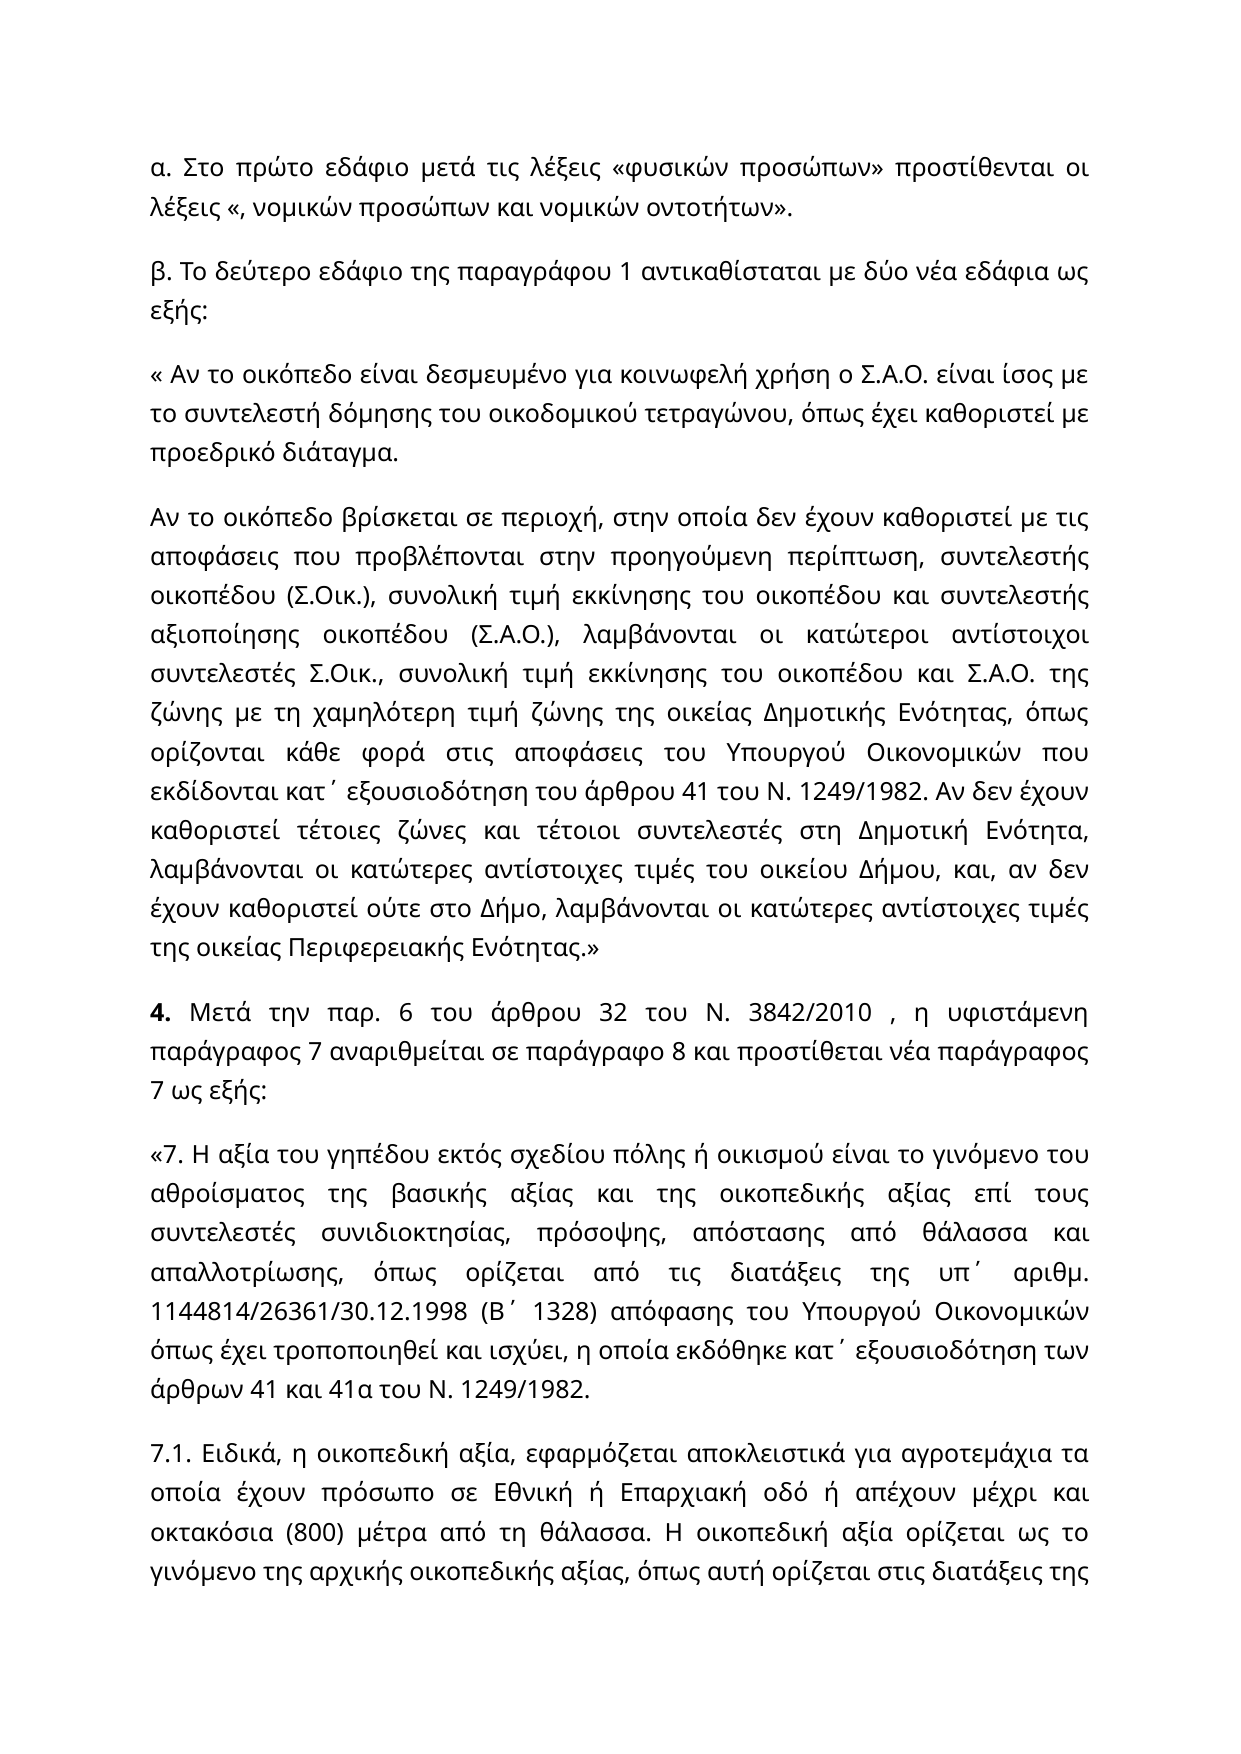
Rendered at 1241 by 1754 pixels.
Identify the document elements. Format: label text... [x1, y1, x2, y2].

text « Αν το οικόπεδο είναι δεσμευμένο για κοινωφελή χρήση ο Σ.Α.Ο. είναι ίσος με το συντελεστή δόμησης του οικοδομικού τετραγώνου, όπως έχει καθοριστεί με προεδρικό διάταγμα. [150, 357, 1090, 469]
text 4. Μετά την παρ. 6 του άρθρου 32 του Ν. 3842/2010 , η υφιστάμενη παράγραφος 7 αναριθμείται σε παράγραφο 8 και προστίθεται νέα παράγραφος 7 ως εξής: [150, 994, 1090, 1107]
text Αν το οικόπεδο βρίσκεται σε περιοχή, στην οποία δεν έχουν καθοριστεί με τις αποφάσεις που προβλέπονται στην προηγούμενη περίπτωση, συντελεστής οικοπέδου (Σ.Οικ.), συνολική τιμή εκκίνησης του οικοπέδου και συντελεστής αξιοποίησης οικοπέδου (Σ.Α.Ο.), λαμβάνονται οι κατώτεροι αντίστοιχοι συντελεστές Σ.Οικ., συνολική τιμή εκκίνησης του οικοπέδου και Σ.Α.Ο. της ζώνης με τη χαμηλότερη τιμή ζώνης της οικείας Δημοτικής Ενότητας, όπως ορίζονται κάθε φορά στις αποφάσεις του Υπουργού Οικονομικών που εκδίδονται κατ΄ εξουσιοδότηση του άρθρου 41 του Ν. 1249/1982. Αν δεν έχουν καθοριστεί τέτοιες ζώνες και τέτοιοι συντελεστές στη Δημοτική Ενότητα, λαμβάνονται οι κατώτερες αντίστοιχες τιμές του οικείου Δήμου, και, αν δεν έχουν καθοριστεί ούτε στο Δήμο, λαμβάνονται οι κατώτερες αντίστοιχες τιμές της οικείας Περιφερειακής Ενότητας.» [150, 499, 1090, 964]
text 7.1. Ειδικά, η οικοπεδική αξία, εφαρμόζεται αποκλειστικά για αγροτεμάχια τα οποία έχουν πρόσωπο σε Εθνική ή Επαρχιακή οδό ή απέχουν μέχρι και οκτακόσια (800) μέτρα από τη θάλασσα. Η οικοπεδική αξία ορίζεται ως το γινόμενο της αρχικής οικοπεδικής αξίας, όπως αυτή ορίζεται στις διατάξεις της [150, 1436, 1090, 1587]
text α. Στο πρώτο εδάφιο μετά τις λέξεις «φυσικών προσώπων» προστίθενται οι λέξεις «, νομικών προσώπων και νομικών οντοτήτων». [150, 150, 1090, 223]
text «7. Η αξία του γηπέδου εκτός σχεδίου πόλης ή οικισμού είναι το γινόμενο του αθροίσματος της βασικής αξίας και της οικοπεδικής αξίας επί τους συντελεστές συνιδιοκτησίας, πρόσοψης, απόστασης από θάλασσα και απαλλοτρίωσης, όπως ορίζεται από τις διατάξεις της υπ΄ αριθμ. 1144814/26361/30.12.1998 (Β΄ 1328) απόφασης του Υπουργού Οικονομικών όπως έχει τροποποιηθεί και ισχύει, η οποία εκδόθηκε κατ΄ εξουσιοδότηση των άρθρων 41 και 41α του Ν. 1249/1982. [150, 1137, 1090, 1406]
text β. Το δεύτερο εδάφιο της παραγράφου 1 αντικαθίσταται με δύο νέα εδάφια ως εξής: [150, 253, 1090, 327]
